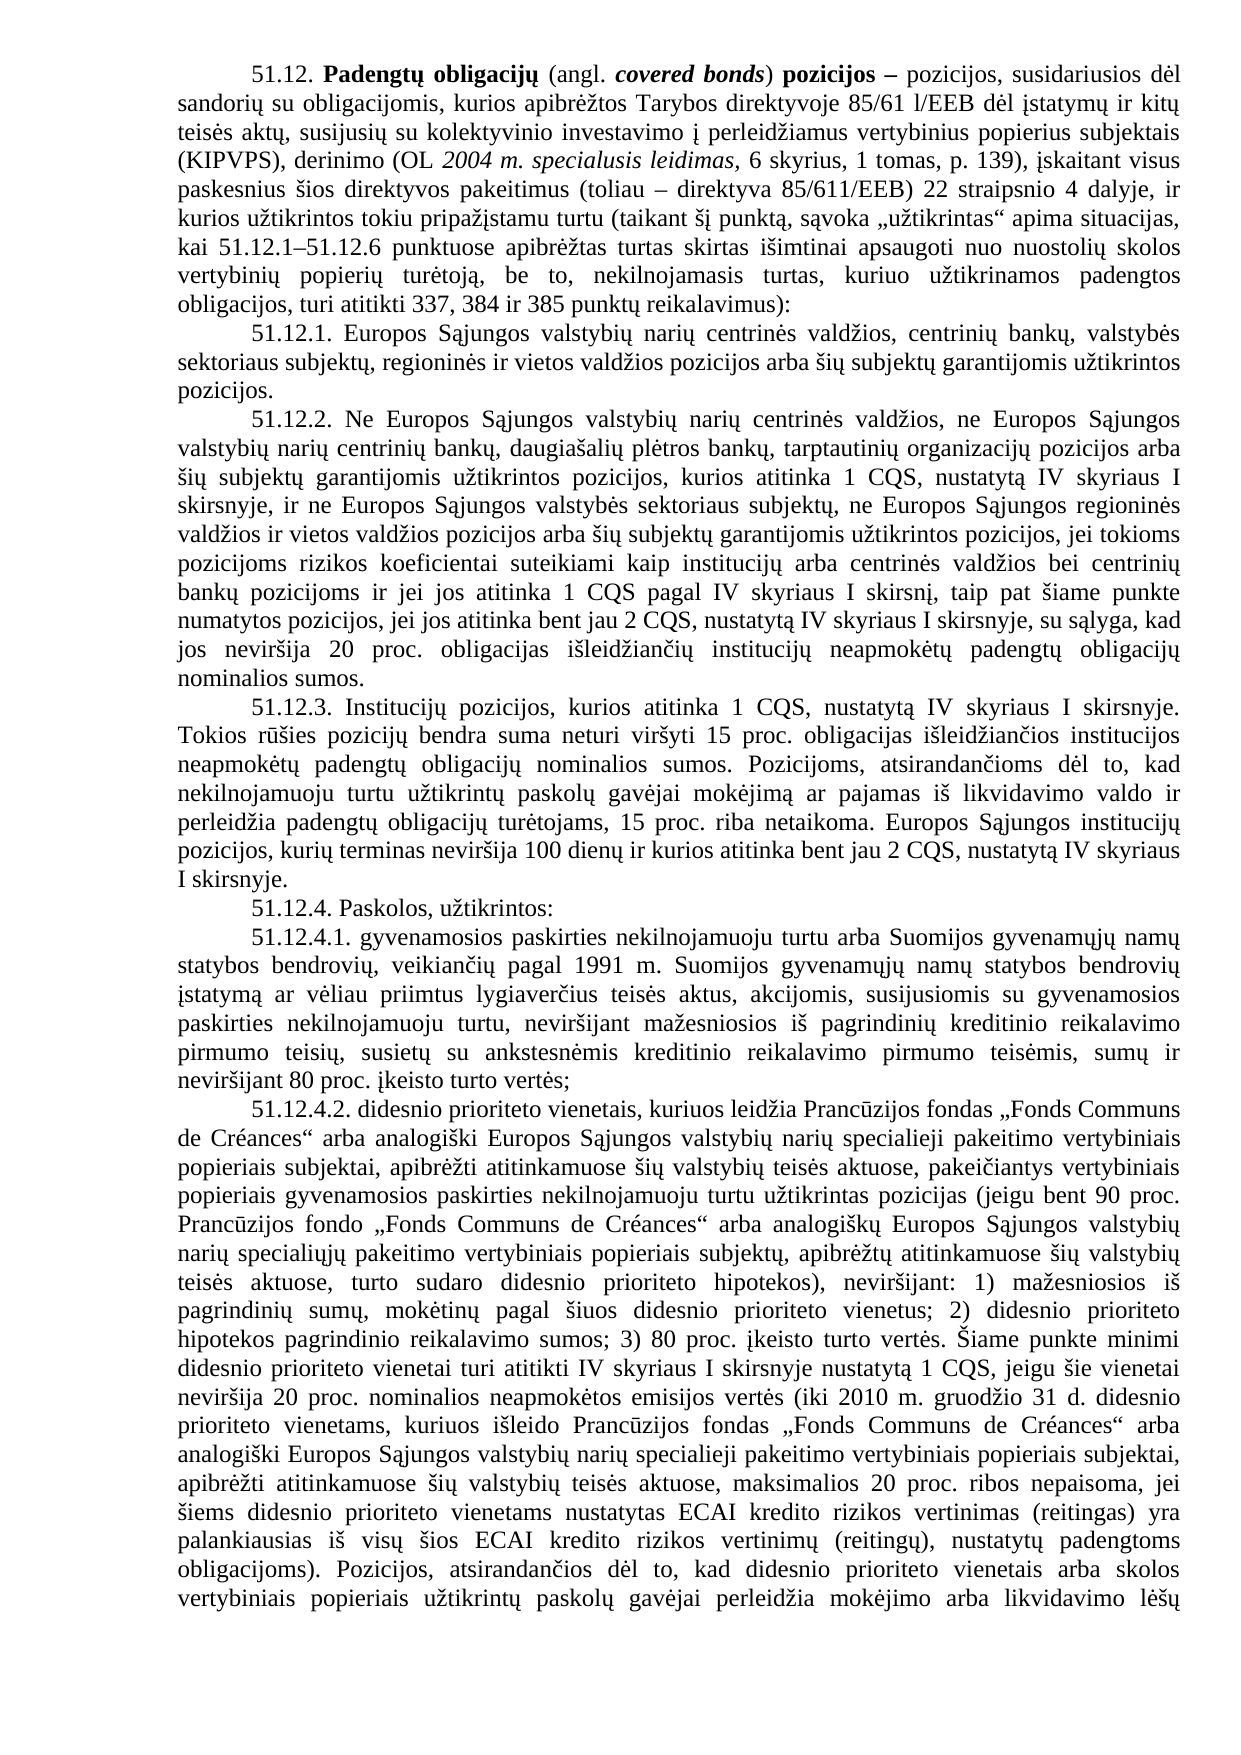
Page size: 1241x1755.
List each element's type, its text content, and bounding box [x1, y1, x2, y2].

text 51.12.1. Europos Sąjungos valstybių narių centrinės valdžios, centrinių bankų, valstybės sektoriaus subjektų, regioninės ir vietos valdžios pozicijos arba šių subjektų garantijomis užtikrintos pozicijos. [177, 318, 1181, 404]
text 51.12.2. Ne Europos Sąjungos valstybių narių centrinės valdžios, ne Europos Sąjungos valstybių narių centrinių bankų, daugiašalių plėtros bankų, tarptautinių organizacijų pozicijos arba šių subjektų garantijomis užtikrintos pozicijos, kurios atitinka 1 CQS, nustatytą IV skyriaus I skirsnyje, ir ne Europos Sąjungos valstybės sektoriaus subjektų, ne Europos Sąjungos regioninės valdžios ir vietos valdžios pozicijos arba šių subjektų garantijomis užtikrintos pozicijos, jei tokioms pozicijoms rizikos koeficientai suteikiami kaip institucijų arba centrinės valdžios bei centrinių bankų pozicijoms ir jei jos atitinka 1 CQS pagal IV skyriaus I skirsnį, taip pat šiame punkte numatytos pozicijos, jei jos atitinka bent jau 2 CQS, nustatytą IV skyriaus I skirsnyje, su sąlyga, kad jos neviršija 20 proc. obligacijas išleidžiančių institucijų neapmokėtų padengtų obligacijų nominalios sumos. [177, 404, 1181, 692]
text 51.12.4.1. gyvenamosios paskirties nekilnojamuoju turtu arba Suomijos gyvenamųjų namų statybos bendrovių, veikiančių pagal 1991 m. Suomijos gyvenamųjų namų statybos bendrovių įstatymą ar vėliau priimtus lygiaverčius teisės aktus, akcijomis, susijusiomis su gyvenamosios paskirties nekilnojamuoju turtu, neviršijant mažesniosios iš pagrindinių kreditinio reikalavimo pirmumo teisių, susietų su ankstesnėmis kreditinio reikalavimo pirmumo teisėmis, sumų ir neviršijant 80 proc. įkeisto turto vertės; [177, 922, 1181, 1094]
text 51.12.4. Paskolos, užtikrintos: [177, 893, 1181, 922]
text 51.12. Padengtų obligacijų (angl. covered bonds) pozicijos – pozicijos, susidariusios dėl sandorių su obligacijomis, kurios apibrėžtos Tarybos direktyvoje 85/61 l/EEB dėl įstatymų ir kitų teisės aktų, susijusių su kolektyvinio investavimo į perleidžiamus vertybinius popierius subjektais (KIPVPS), derinimo (OL 2004 m. specialusis leidimas, 6 skyrius, 1 tomas, p. 139), įskaitant visus paskesnius šios direktyvos pakeitimus (toliau – direktyva 85/611/EEB) 22 straipsnio 4 dalyje, ir kurios užtikrintos tokiu pripažįstamu turtu (taikant šį punktą, sąvoka „užtikrintas“ apima situacijas, kai 51.12.1–51.12.6 punktuose apibrėžtas turtas skirtas išimtinai apsaugoti nuo nuostolių skolos vertybinių popierių turėtoją, be to, nekilnojamasis turtas, kuriuo užtikrinamos padengtos obligacijos, turi atitikti 337, 384 ir 385 punktų reikalavimus): [177, 59, 1181, 318]
text 51.12.3. Institucijų pozicijos, kurios atitinka 1 CQS, nustatytą IV skyriaus I skirsnyje. Tokios rūšies pozicijų bendra suma neturi viršyti 15 proc. obligacijas išleidžiančios institucijos neapmokėtų padengtų obligacijų nominalios sumos. Pozicijoms, atsirandančioms dėl to, kad nekilnojamuoju turtu užtikrintų paskolų gavėjai mokėjimą ar pajamas iš likvidavimo valdo ir perleidžia padengtų obligacijų turėtojams, 15 proc. riba netaikoma. Europos Sąjungos institucijų pozicijos, kurių terminas neviršija 100 dienų ir kurios atitinka bent jau 2 CQS, nustatytą IV skyriaus I skirsnyje. [177, 692, 1181, 893]
text 51.12.4.2. didesnio prioriteto vienetais, kuriuos leidžia Prancūzijos fondas „Fonds Communs de Créances“ arba analogiški Europos Sąjungos valstybių narių specialieji pakeitimo vertybiniais popieriais subjektai, apibrėžti atitinkamuose šių valstybių teisės aktuose, pakeičiantys vertybiniais popieriais gyvenamosios paskirties nekilnojamuoju turtu užtikrintas pozicijas (jeigu bent 90 proc. Prancūzijos fondo „Fonds Communs de Créances“ arba analogiškų Europos Sąjungos valstybių narių specialiųjų pakeitimo vertybiniais popieriais subjektų, apibrėžtų atitinkamuose šių valstybių teisės aktuose, turto sudaro didesnio prioriteto hipotekos), neviršijant: 1) mažesniosios iš pagrindinių sumų, mokėtinų pagal šiuos didesnio prioriteto vienetus; 2) didesnio prioriteto hipotekos pagrindinio reikalavimo sumos; 3) 80 proc. įkeisto turto vertės. Šiame punkte minimi didesnio prioriteto vienetai turi atitikti IV skyriaus I skirsnyje nustatytą 1 CQS, jeigu šie vienetai neviršija 20 proc. nominalios neapmokėtos emisijos vertės (iki 2010 m. gruodžio 31 d. didesnio prioriteto vienetams, kuriuos išleido Prancūzijos fondas „Fonds Communs de Créances“ arba analogiški Europos Sąjungos valstybių narių specialieji pakeitimo vertybiniais popieriais subjektai, apibrėžti atitinkamuose šių valstybių teisės aktuose, maksimalios 20 proc. ribos nepaisoma, jei šiems didesnio prioriteto vienetams nustatytas ECAI kredito rizikos vertinimas (reitingas) yra palankiausias iš visų šios ECAI kredito rizikos vertinimų (reitingų), nustatytų padengtoms obligacijoms). Pozicijos, atsirandančios dėl to, kad didesnio prioriteto vienetais arba skolos vertybiniais popieriais užtikrintų paskolų gavėjai perleidžia mokėjimo arba likvidavimo lėšų [177, 1094, 1181, 1612]
